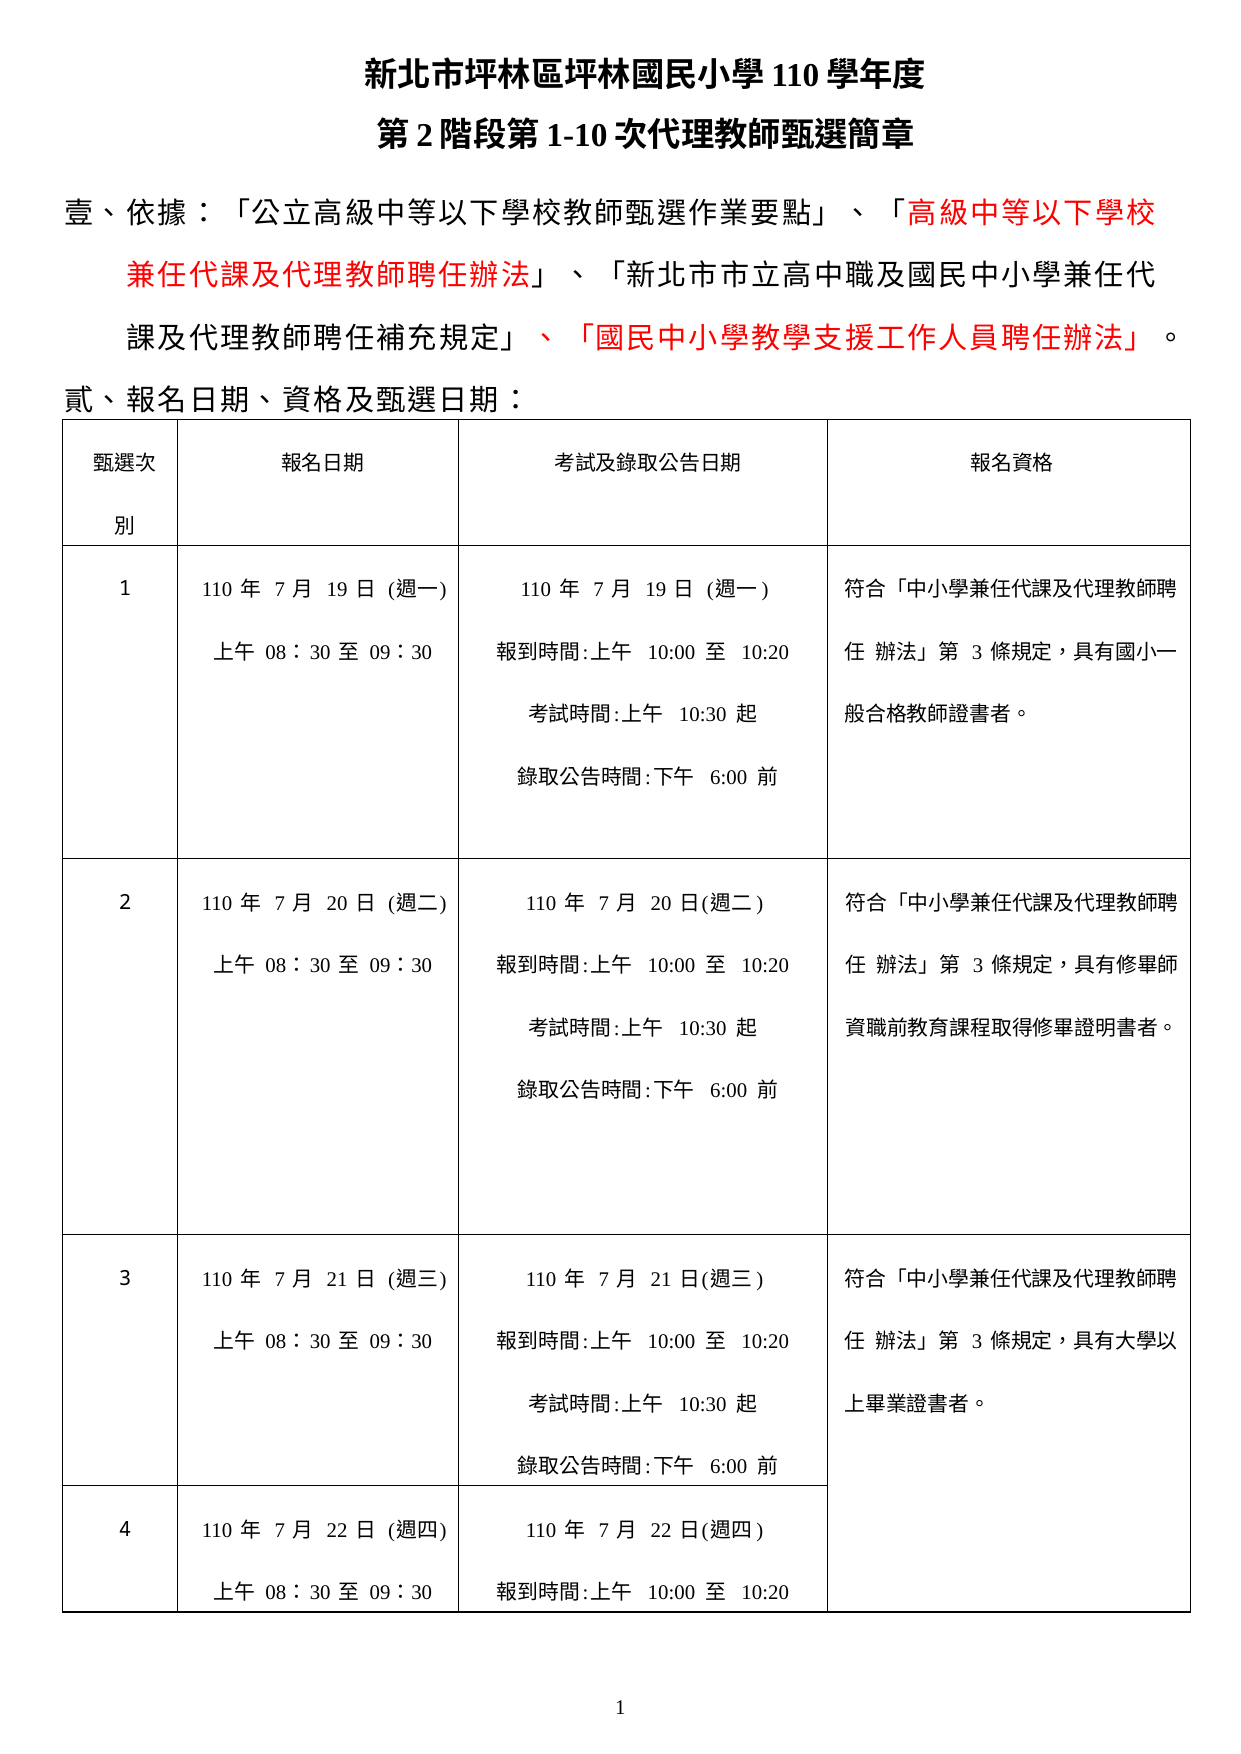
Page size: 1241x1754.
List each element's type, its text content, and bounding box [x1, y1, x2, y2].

table_cell 110 年 7 月 19 日 (週一) 上午 08：30 至 09：30 [178, 546, 458, 858]
table_cell 符合「中小學兼任代課及代理教師聘任 辦法」第 3 條規定，具有國小一般合格教師證書者。 [828, 546, 1190, 858]
text 第2階段第1-10次代理教師甄選簡章 [63, 108, 1177, 156]
table_cell 3 [63, 1235, 177, 1485]
table_header 甄選次別 [63, 420, 177, 545]
table_header 報名日期 [178, 420, 458, 545]
table_cell 2 [63, 859, 177, 1234]
table_cell 符合「中小學兼任代課及代理教師聘任 辦法」第 3 條規定，具有修畢師資職前教育課程取得修畢證明書者。 [828, 859, 1190, 1234]
table_header 考試及錄取公告日期 [459, 420, 827, 545]
text 壹、依據：「公立高級中等以下學校教師甄選作業要點」、「高級中等以下學校兼任代課及代理教師聘任辦法」、「新北市市立高中職及國民中小學兼任代課及代理教師聘任補充規定」、「國民中小學教學支援工作人員聘任辦法」。 [63, 169, 1177, 356]
table_cell 110 年 7 月 19 日 (週一) 報到時間:上午 10:00 至 10:20 考試時間:上午 10:30 起 錄取公告時間:下午 6:00 前 [459, 546, 827, 858]
table_cell 110 年 7 月 22 日 (週四) 上午 08：30 至 09：30 [178, 1486, 458, 1611]
table_cell 1 [63, 546, 177, 858]
text 貳、報名日期、資格及甄選日期： [63, 356, 1177, 419]
table_cell 110 年 7 月 20 日(週二) 報到時間:上午 10:00 至 10:20 考試時間:上午 10:30 起 錄取公告時間:下午 6:00 前 [459, 859, 827, 1234]
text 新北市坪林區坪林國民小學110學年度 [63, 47, 1177, 96]
table_cell 符合「中小學兼任代課及代理教師聘任 辦法」第 3 條規定，具有大學以上畢業證書者。 [828, 1235, 1190, 1611]
table_cell 4 [63, 1486, 177, 1611]
table_cell 110 年 7 月 21 日(週三) 報到時間:上午 10:00 至 10:20 考試時間:上午 10:30 起 錄取公告時間:下午 6:00 前 [459, 1235, 827, 1485]
table_cell 110 年 7 月 21 日 (週三) 上午 08：30 至 09：30 [178, 1235, 458, 1485]
table_header 報名資格 [828, 420, 1190, 545]
table_cell 110 年 7 月 20 日 (週二) 上午 08：30 至 09：30 [178, 859, 458, 1234]
table_cell 110 年 7 月 22 日(週四) 報到時間:上午 10:00 至 10:20 [459, 1486, 827, 1611]
